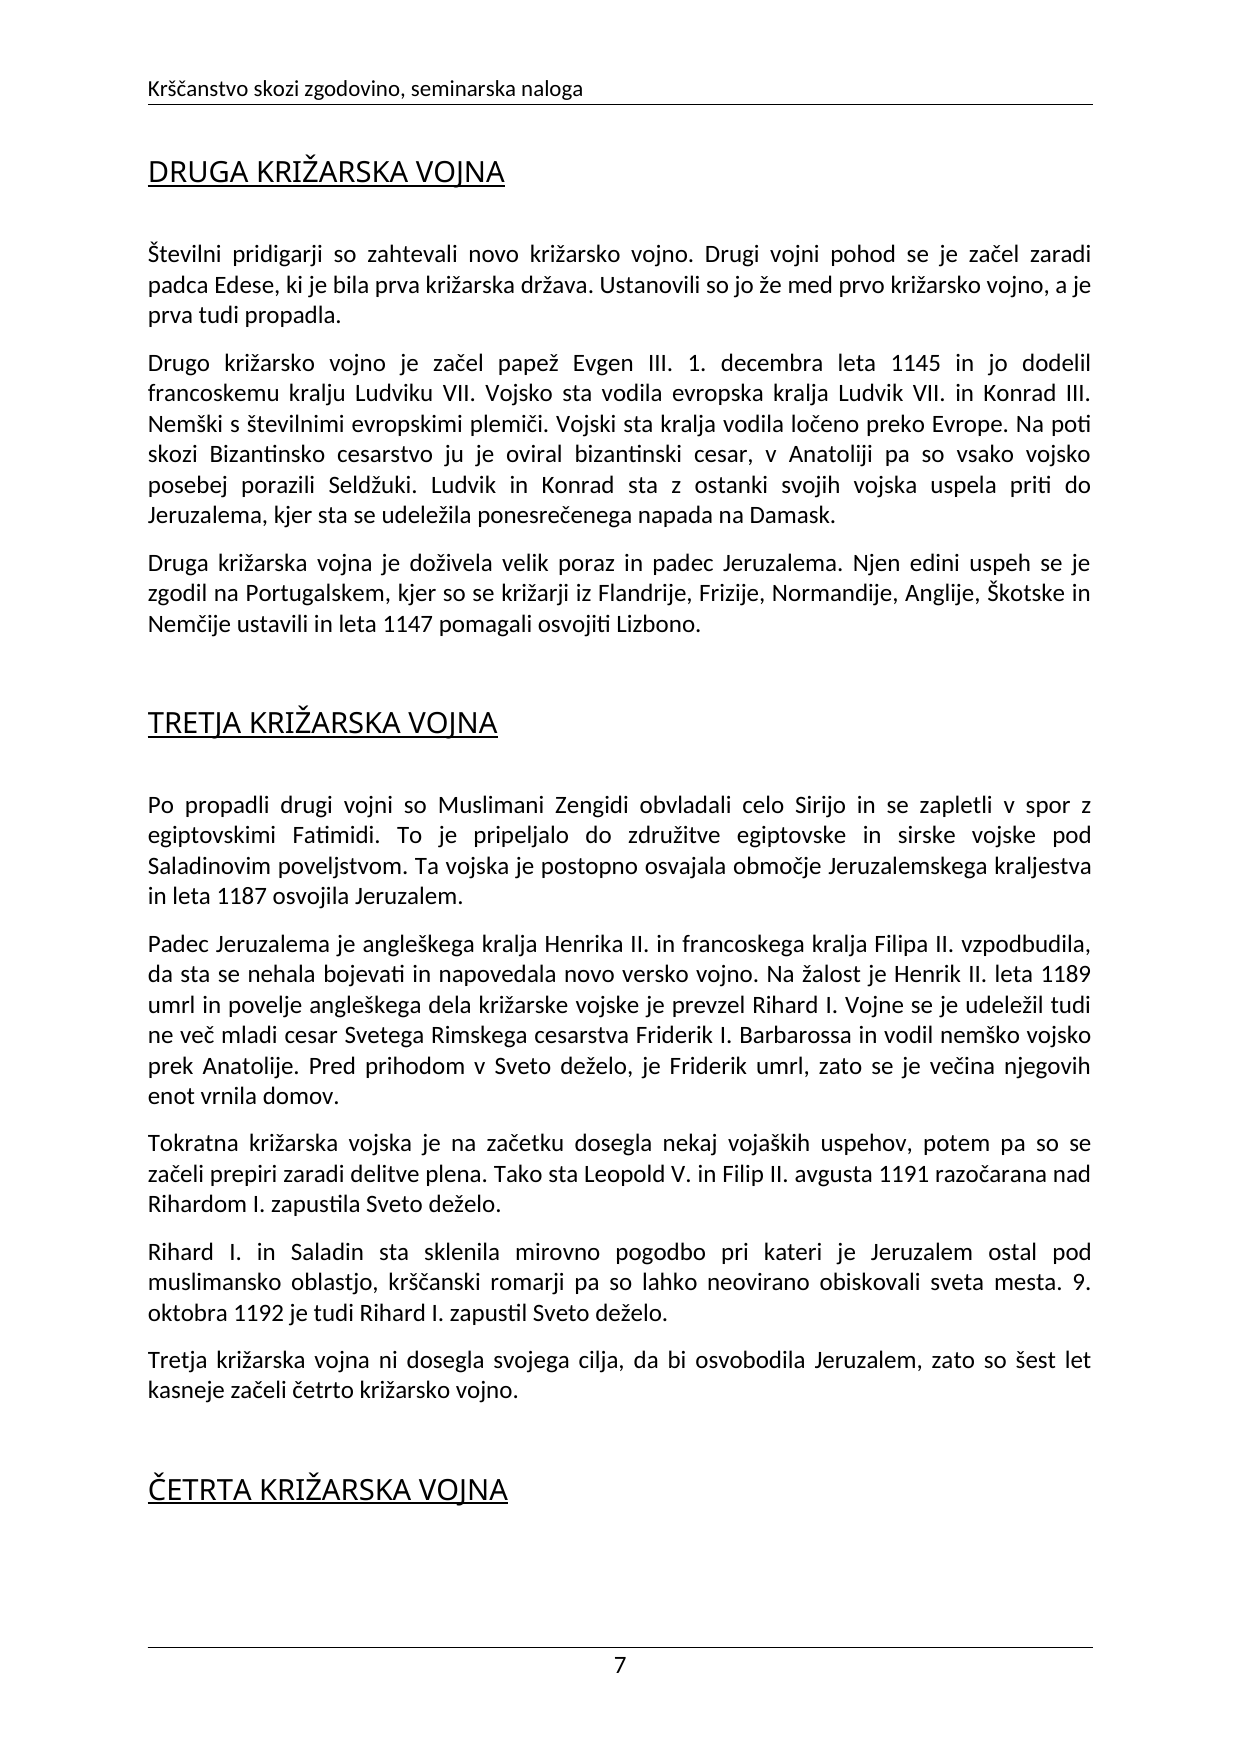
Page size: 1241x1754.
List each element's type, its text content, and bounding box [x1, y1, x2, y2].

text Tretja križarska vojna ni dosegla svojega cilja, da bi osvobodila Jeruzalem, zato so šest let kasneje začeli četrto križarsko vojno. [148, 1344, 1093, 1405]
text Padec Jeruzalema je angleškega kralja Henrika II. in francoskega kralja Filipa II. vzpodbudila, da sta se nehala bojevati in napovedala novo versko vojno. Na žalost je Henrik II. leta 1189 umrl in povelje angleškega dela križarske vojske je prevzel Rihard I. Vojne se je udeležil tudi ne več mladi cesar Svetega Rimskega cesarstva Friderik I. Barbarossa in vodil nemško vojsko prek Anatolije. Pred prihodom v Sveto deželo, je Friderik umrl, zato se je večina njegovih enot vrnila domov. [148, 928, 1093, 1111]
text Drugo križarsko vojno je začel papež Evgen III. 1. decembra leta 1145 in jo dodelil francoskemu kralju Ludviku VII. Vojsko sta vodila evropska kralja Ludvik VII. in Konrad III. Nemški s številnimi evropskimi plemiči. Vojski sta kralja vodila ločeno preko Evrope. Na poti skozi Bizantinsko cesarstvo ju je oviral bizantinski cesar, v Anatoliji pa so vsako vojsko posebej porazili Seldžuki. Ludvik in Konrad sta z ostanki svojih vojska uspela priti do Jeruzalema, kjer sta se udeležila ponesrečenega napada na Damask. [148, 347, 1093, 530]
text Rihard I. in Saladin sta sklenila mirovno pogodbo pri kateri je Jeruzalem ostal pod muslimansko oblastjo, krščanski romarji pa so lahko neovirano obiskovali sveta mesta. 9. oktobra 1192 je tudi Rihard I. zapustil Sveto deželo. [148, 1236, 1093, 1327]
text Po propadli drugi vojni so Muslimani Zengidi obvladali celo Sirijo in se zapletli v spor z egiptovskimi Fatimidi. To je pripeljalo do združitve egiptovske in sirske vojske pod Saladinovim poveljstvom. Ta vojska je postopno osvajala območje Jeruzalemskega kraljestva in leta 1187 osvojila Jeruzalem. [148, 789, 1093, 911]
subtitle TRETJA KRIŽARSKA VOJNA [148, 702, 1093, 742]
text Številni pridigarji so zahtevali novo križarsko vojno. Drugi vojni pohod se je začel zaradi padca Edese, ki je bila prva križarska država. Ustanovili so jo že med prvo križarsko vojno, a je prva tudi propadla. [148, 239, 1093, 330]
subtitle DRUGA KRIŽARSKA VOJNA [148, 152, 1093, 191]
subtitle ČETRTA KRIŽARSKA VOJNA [148, 1469, 1093, 1508]
text Tokratna križarska vojska je na začetku dosegla nekaj vojaških uspehov, potem pa so se začeli prepiri zaradi delitve plena. Tako sta Leopold V. in Filip II. avgusta 1191 razočarana nad Rihardom I. zapustila Sveto deželo. [148, 1127, 1093, 1219]
text Druga križarska vojna je doživela velik poraz in padec Jeruzalema. Njen edini uspeh se je zgodil na Portugalskem, kjer so se križarji iz Flandrije, Frizije, Normandije, Anglije, Škotske in Nemčije ustavili in leta 1147 pomagali osvojiti Lizbono. [148, 547, 1093, 638]
